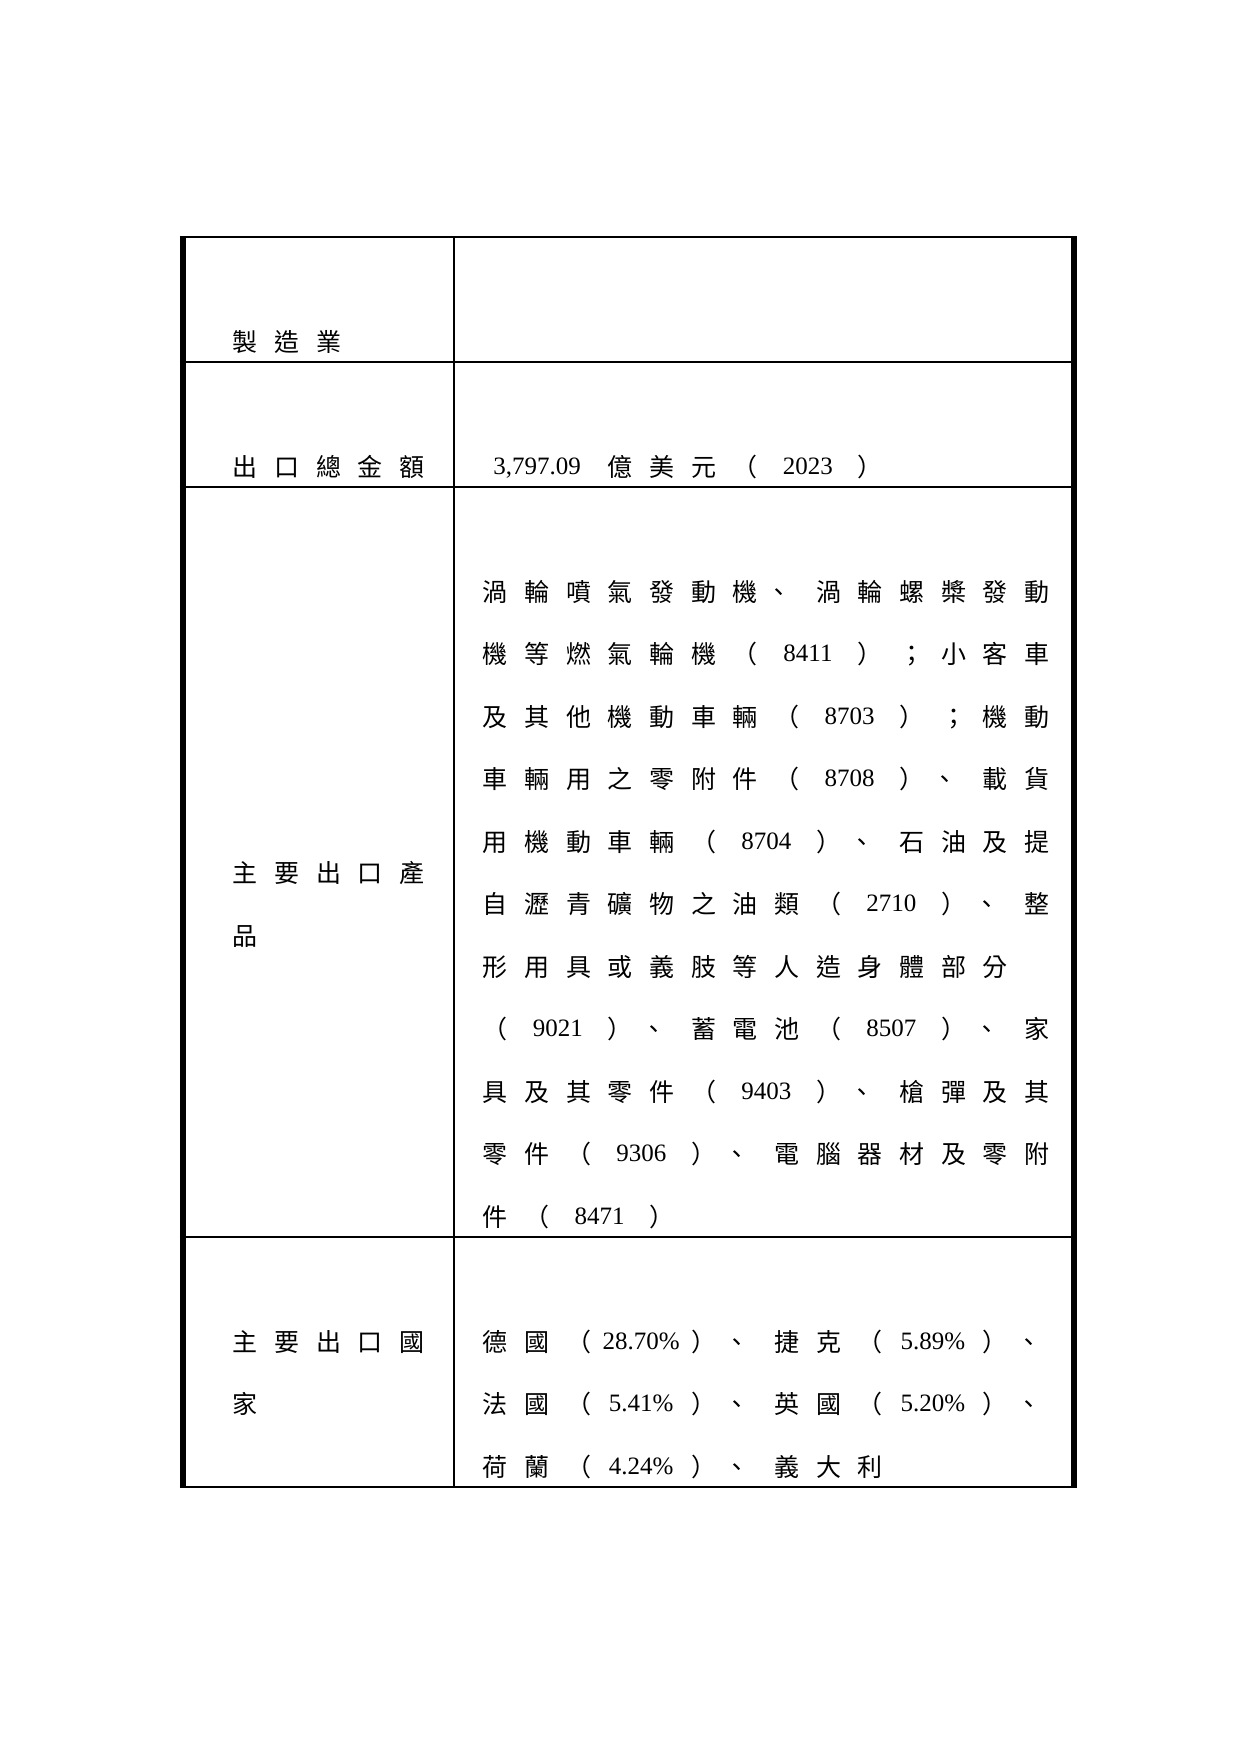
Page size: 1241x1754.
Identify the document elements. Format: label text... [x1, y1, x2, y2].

table_cell 出口總金額 [186, 363, 453, 486]
table_cell 主要出口國家 [186, 1238, 453, 1486]
table_cell 主要出口產品 [186, 488, 453, 1236]
table_cell 3,797.09億美元（2023） [455, 363, 1071, 486]
table_cell 渦輪噴氣發動機、渦輪螺槳發動機等燃氣輪機（8411）；小客車及其他機動車輛（8703）；機動車輛用之零附件（8708）、載貨用機動車輛（8704）、石油及提自瀝青礦物之油類（2710）、整形用具或義肢等人造身體部分（9021）、蓄電池（8507）、家具及其零件（9403）、槍彈及其零件（9306）、電腦器材及零附件（8471） [455, 488, 1071, 1236]
table_cell 德國（28.70%）、捷克（5.89%）、法國（5.41%）、英國（5.20%）、荷蘭（4.24%）、義大利 [455, 1238, 1071, 1486]
table_cell [455, 238, 1071, 361]
table_cell 製造業 [186, 238, 453, 361]
